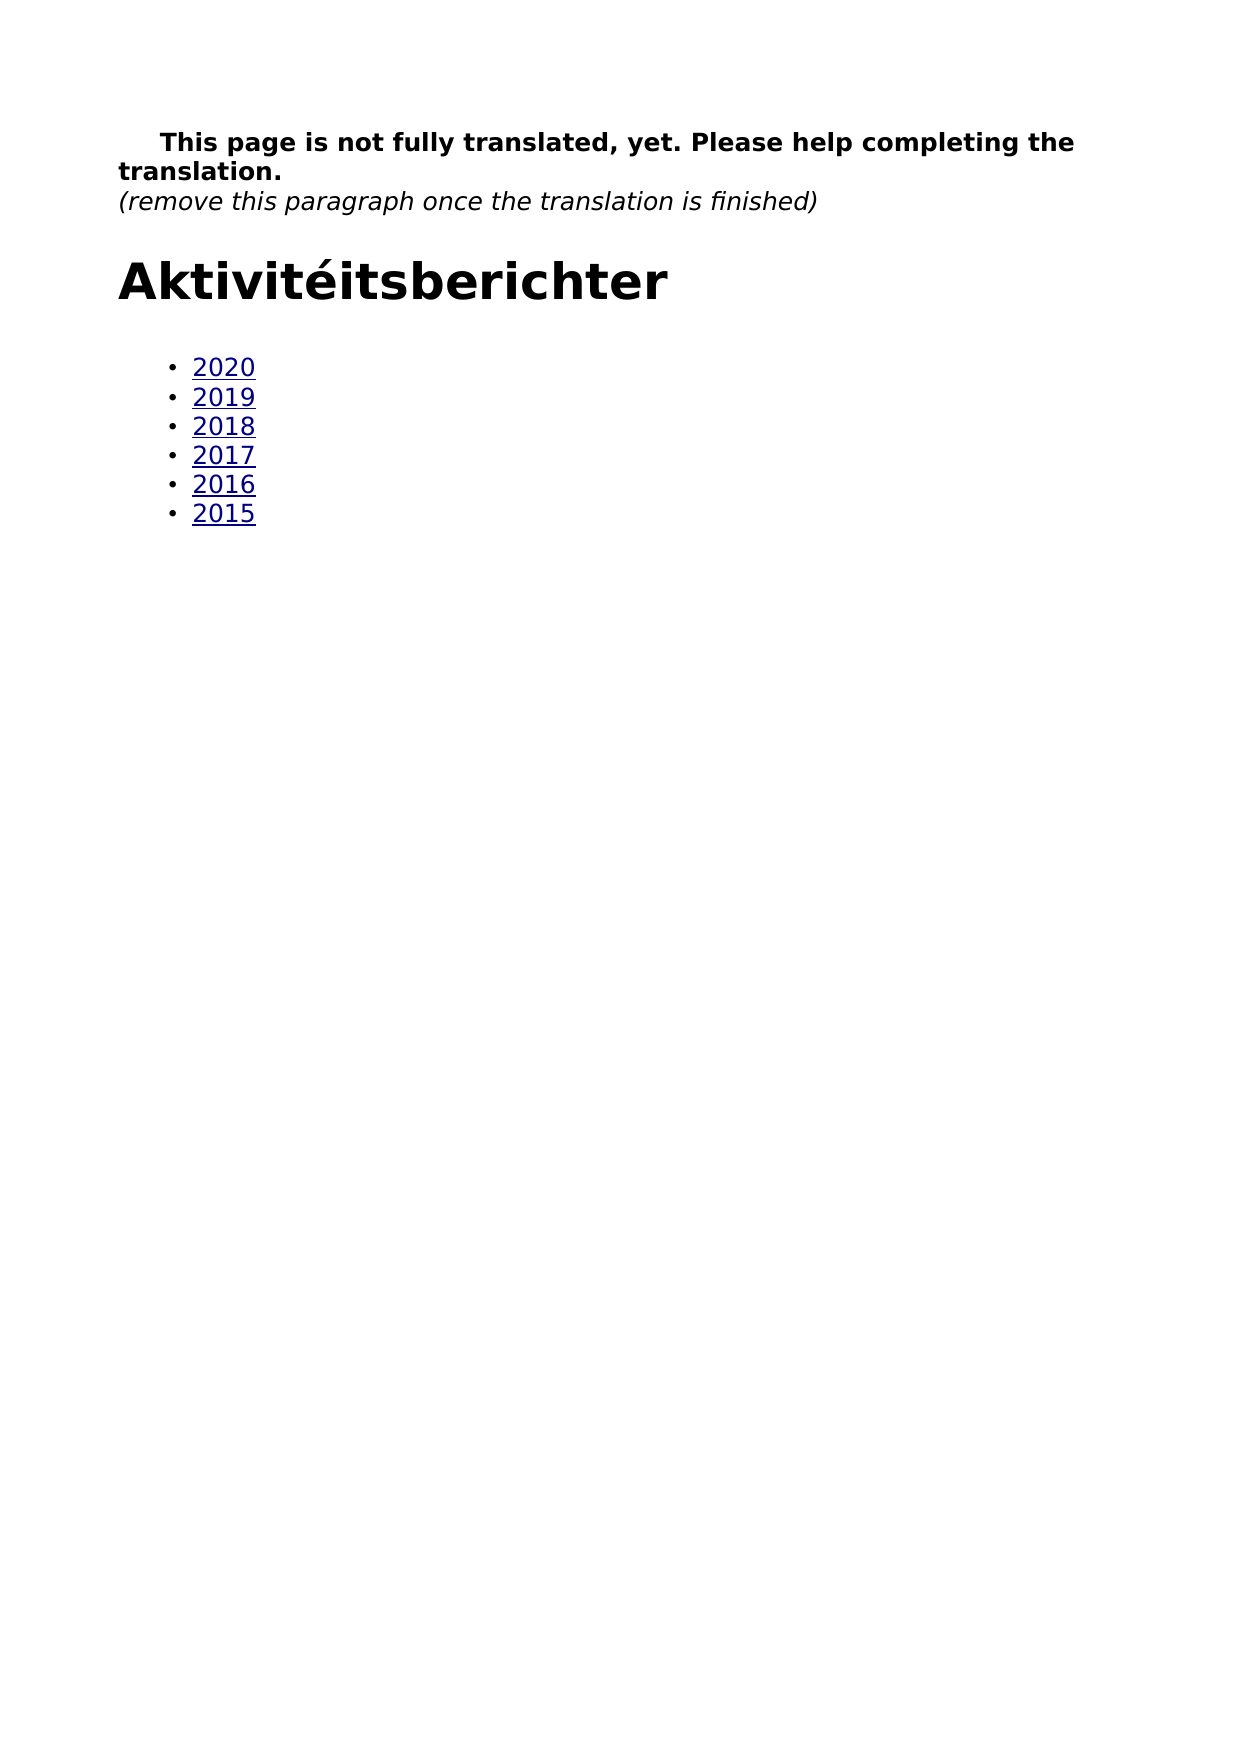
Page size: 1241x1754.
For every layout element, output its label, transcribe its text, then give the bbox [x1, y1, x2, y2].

list 2020 [177, 353, 1122, 383]
subtitle Aktivitéitsberichter [118, 253, 1122, 312]
list 2019 [177, 383, 1122, 412]
list 2018 [177, 412, 1122, 441]
list 2016 [177, 470, 1122, 499]
text This page is not fully translated, yet. Please help completing the translation. (remove this paragraph once the translation is finished) [118, 118, 1122, 216]
list 2017 [177, 441, 1122, 470]
list 2015 [177, 499, 1122, 528]
